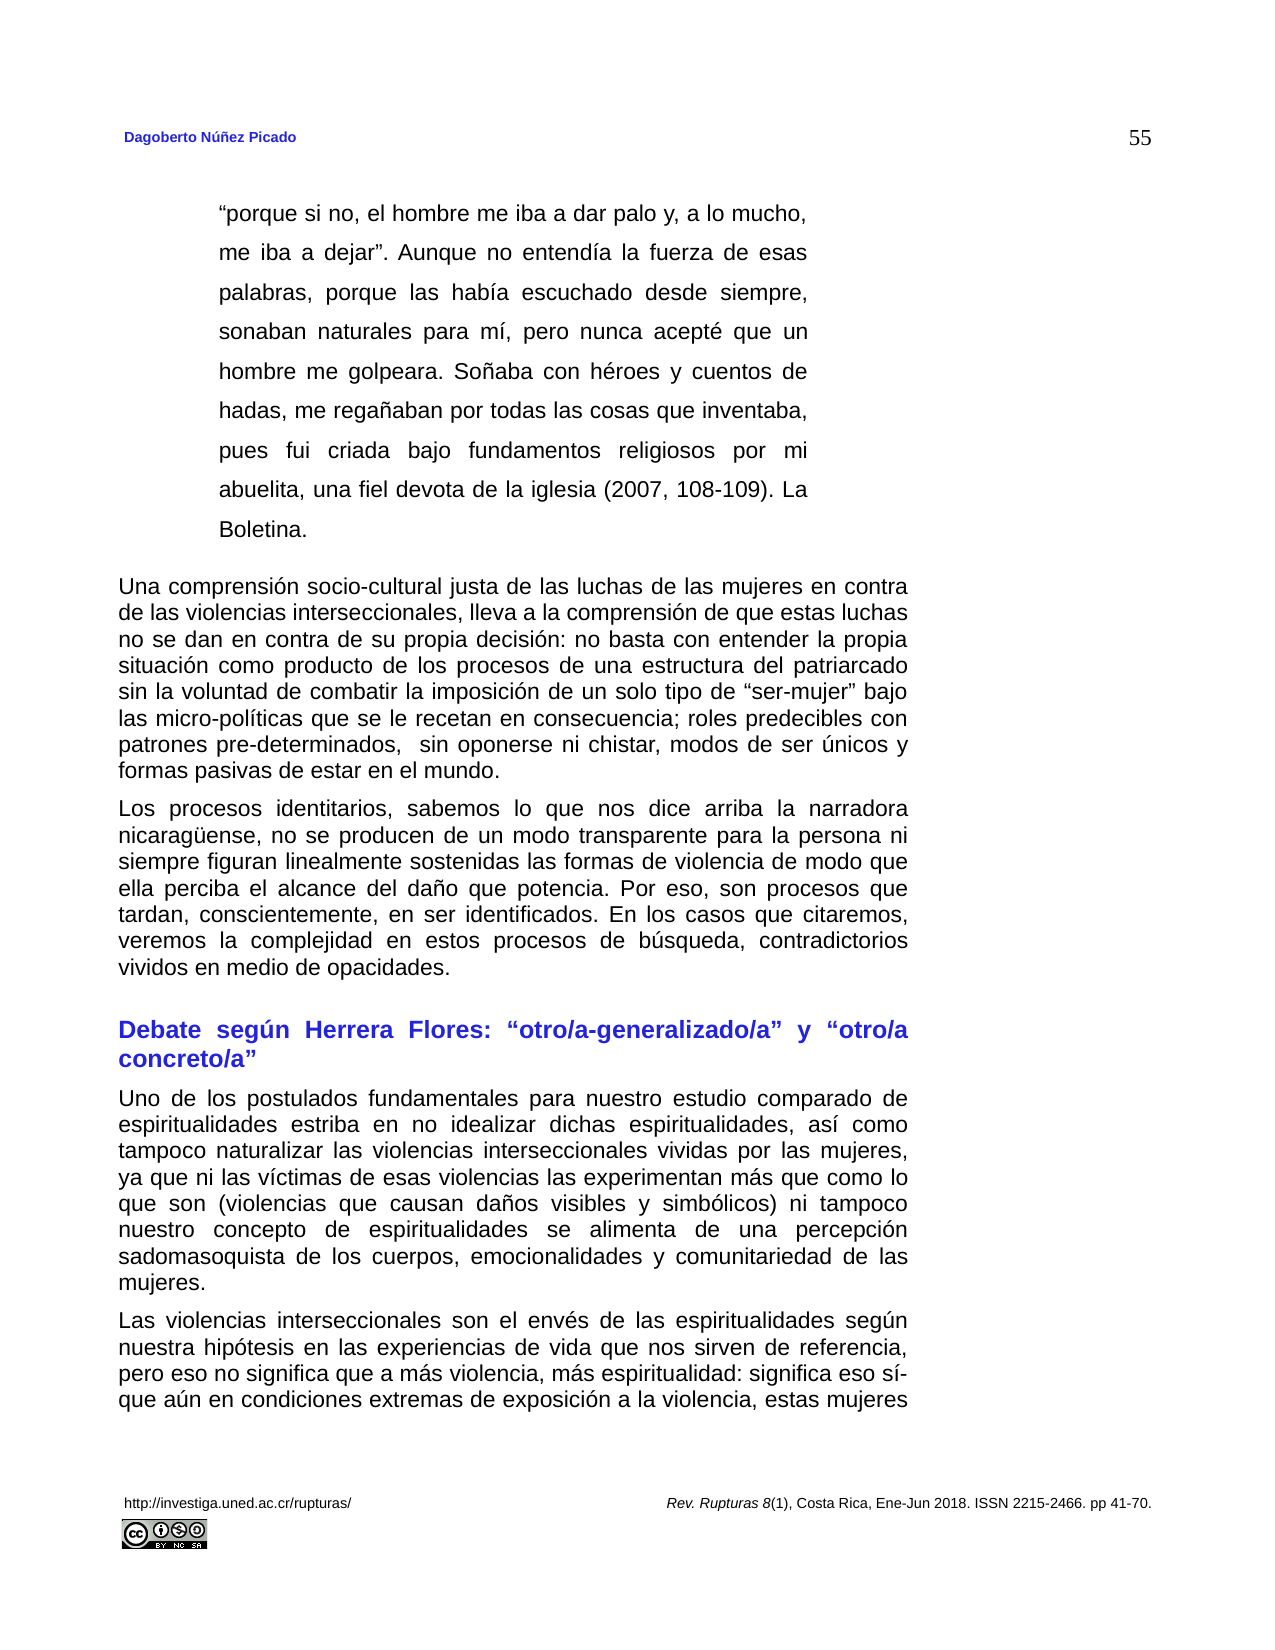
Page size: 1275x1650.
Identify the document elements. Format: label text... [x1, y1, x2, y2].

text Las violencias interseccionales son el envés de las espiritualidades según nuestra hipótesis en las experiencias de vida que nos sirven de referencia, pero eso no significa que a más violencia, más espiritualidad: significa eso sí- que aún en condiciones extremas de exposición a la violencia, estas mujeres [118, 1307, 909, 1413]
subtitle Debate según Herrera Flores: “otro/a-generalizado/a” y “otro/a concreto/a” [118, 1015, 909, 1073]
text Una comprensión socio-cultural justa de las luchas de las mujeres en contra de las violencias interseccionales, lleva a la comprensión de que estas luchas no se dan en contra de su propia decisión: no basta con entender la propia situación como producto de los procesos de una estructura del patriarcado sin la voluntad de combatir la imposición de un solo tipo de “ser-mujer” bajo las micro-políticas que se le recetan en consecuencia; roles predecibles con patrones pre-determinados, sin oponerse ni chistar, modos de ser únicos y formas pasivas de estar en el mundo. [118, 573, 909, 784]
picture [121, 1519, 208, 1549]
text Uno de los postulados fundamentales para nuestro estudio comparado de espiritualidades estriba en no idealizar dichas espiritualidades, así como tampoco naturalizar las violencias interseccionales vividas por las mujeres, ya que ni las víctimas de esas violencias las experimentan más que como lo que son (violencias que causan daños visibles y simbólicos) ni tampoco nuestro concepto de espiritualidades se alimenta de una percepción sadomasoquista de los cuerpos, emocionalidades y comunitariedad de las mujeres. [118, 1084, 909, 1295]
text Los procesos identitarios, sabemos lo que nos dice arriba la narradora nicaragüense, no se producen de un modo transparente para la persona ni siempre figuran linealmente sostenidas las formas de violencia de modo que ella perciba el alcance del daño que potencia. Por eso, son procesos que tardan, conscientemente, en ser identificados. En los casos que citaremos, veremos la complejidad en estos procesos de búsqueda, contradictorios vividos en medio de opacidades. [118, 795, 909, 980]
text “porque si no, el hombre me iba a dar palo y, a lo mucho, me iba a dejar”. Aunque no entendía la fuerza de esas palabras, porque las había escuchado desde siempre, sonaban naturales para mí, pero nunca acepté que un hombre me golpeara. Soñaba con héroes y cuentos de hadas, me regañaban por todas las cosas que inventaba, pues fui criada bajo fundamentos religiosos por mi abuelita, una fiel devota de la iglesia (2007, 108-109). La Boletina. [218, 200, 808, 542]
